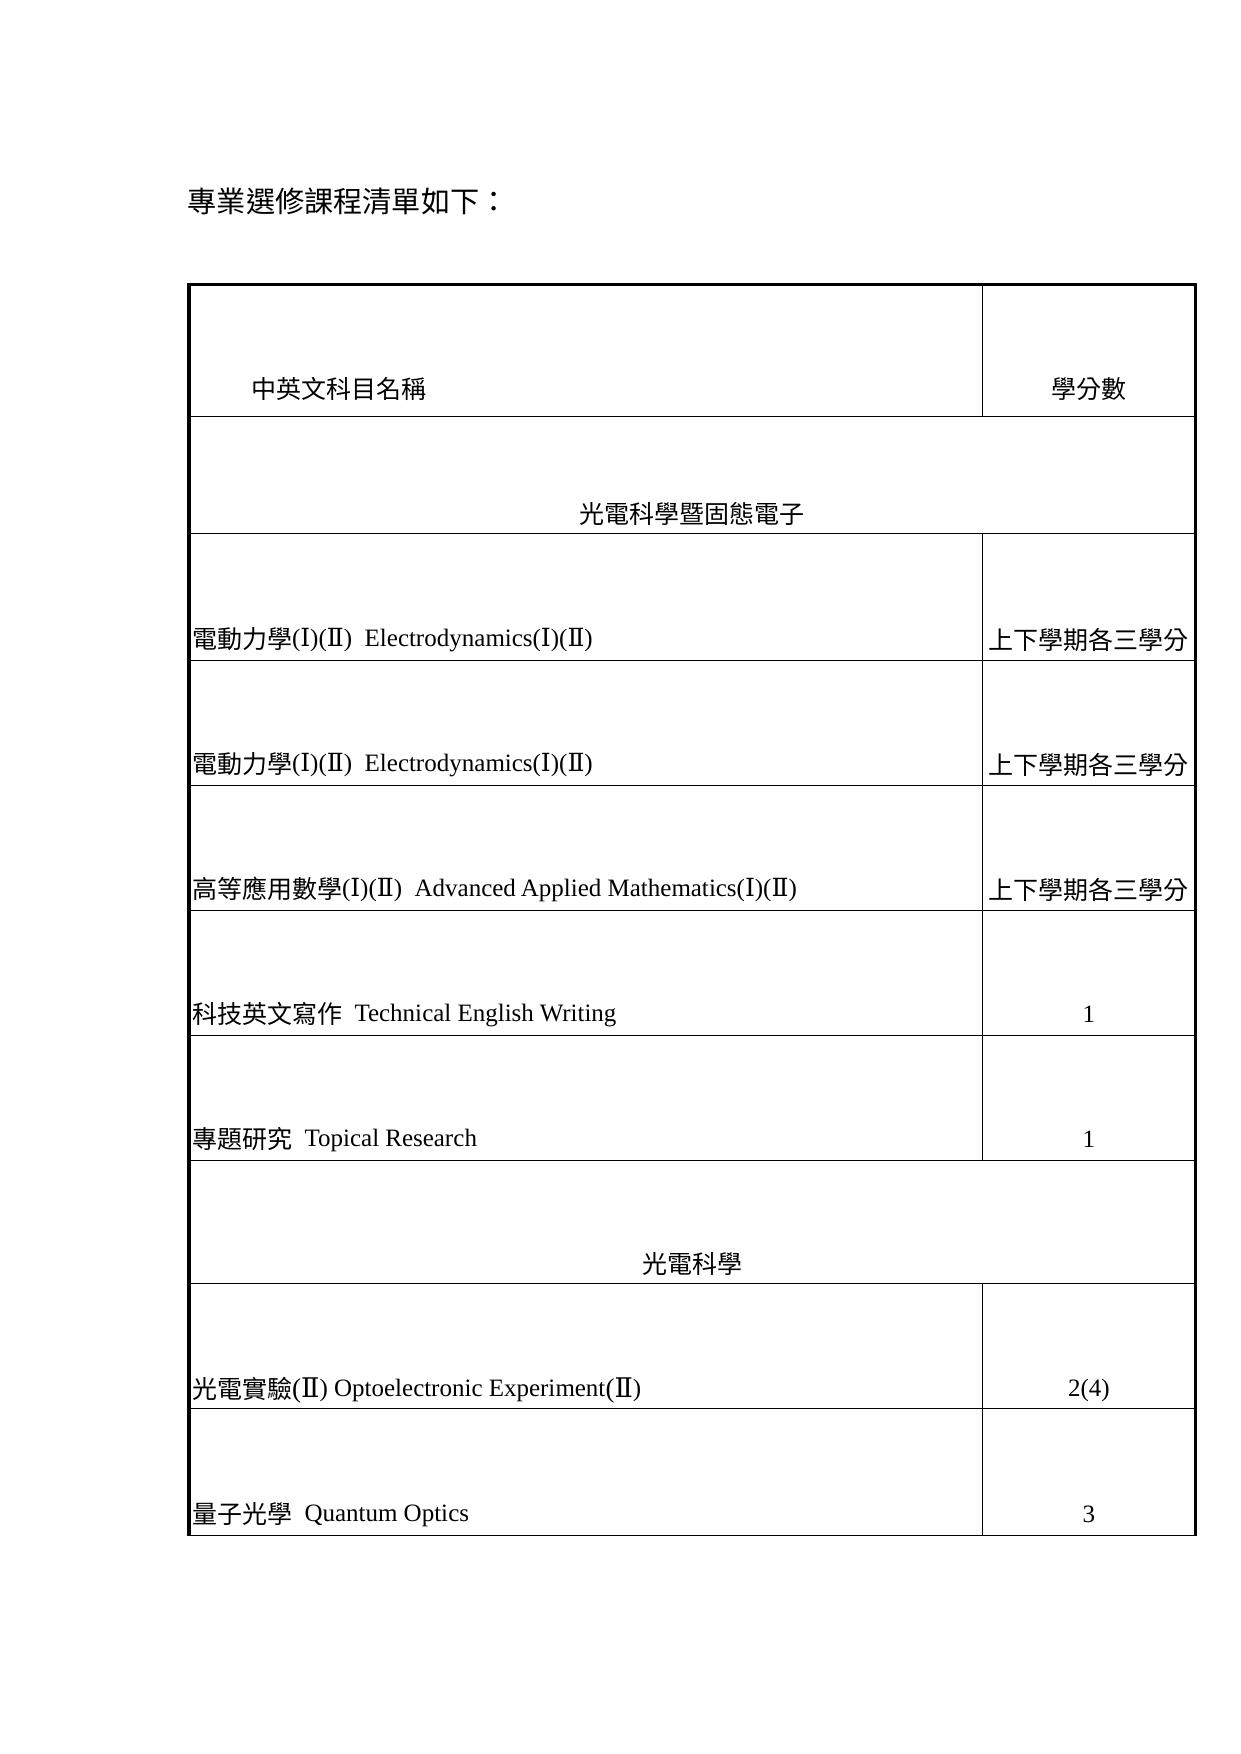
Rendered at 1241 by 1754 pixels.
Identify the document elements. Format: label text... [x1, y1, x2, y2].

table_cell 上下學期各三學分 [983, 661, 1194, 785]
table_cell 量子光學 Quantum Optics [191, 1409, 982, 1535]
text 專業選修課程清單如下： [187, 158, 1053, 221]
table_cell 科技英文寫作 Technical English Writing [191, 911, 982, 1035]
table_header 學分數 [983, 286, 1194, 416]
table_cell 光電實驗(Ⅱ) Optoelectronic Experiment(Ⅱ) [191, 1284, 982, 1408]
table_cell 光電科學 [191, 1161, 1194, 1283]
table_cell 1 [983, 911, 1194, 1035]
table_cell 電動力學(Ⅰ)(Ⅱ) Electrodynamics(Ⅰ)(Ⅱ) [191, 534, 982, 660]
table_cell 光電科學暨固態電子 [191, 417, 1194, 533]
table_header 中英文科目名稱 [191, 286, 982, 416]
table_cell 上下學期各三學分 [983, 786, 1194, 910]
table_cell 高等應用數學(Ⅰ)(Ⅱ) Advanced Applied Mathematics(Ⅰ)(Ⅱ) [191, 786, 982, 910]
table_cell 專題研究 Topical Research [191, 1036, 982, 1160]
table_cell 上下學期各三學分 [983, 534, 1194, 660]
table_cell 3 [983, 1409, 1194, 1535]
table_cell 1 [983, 1036, 1194, 1160]
table_cell 2(4) [983, 1284, 1194, 1408]
table_cell 電動力學(Ⅰ)(Ⅱ) Electrodynamics(Ⅰ)(Ⅱ) [191, 661, 982, 785]
